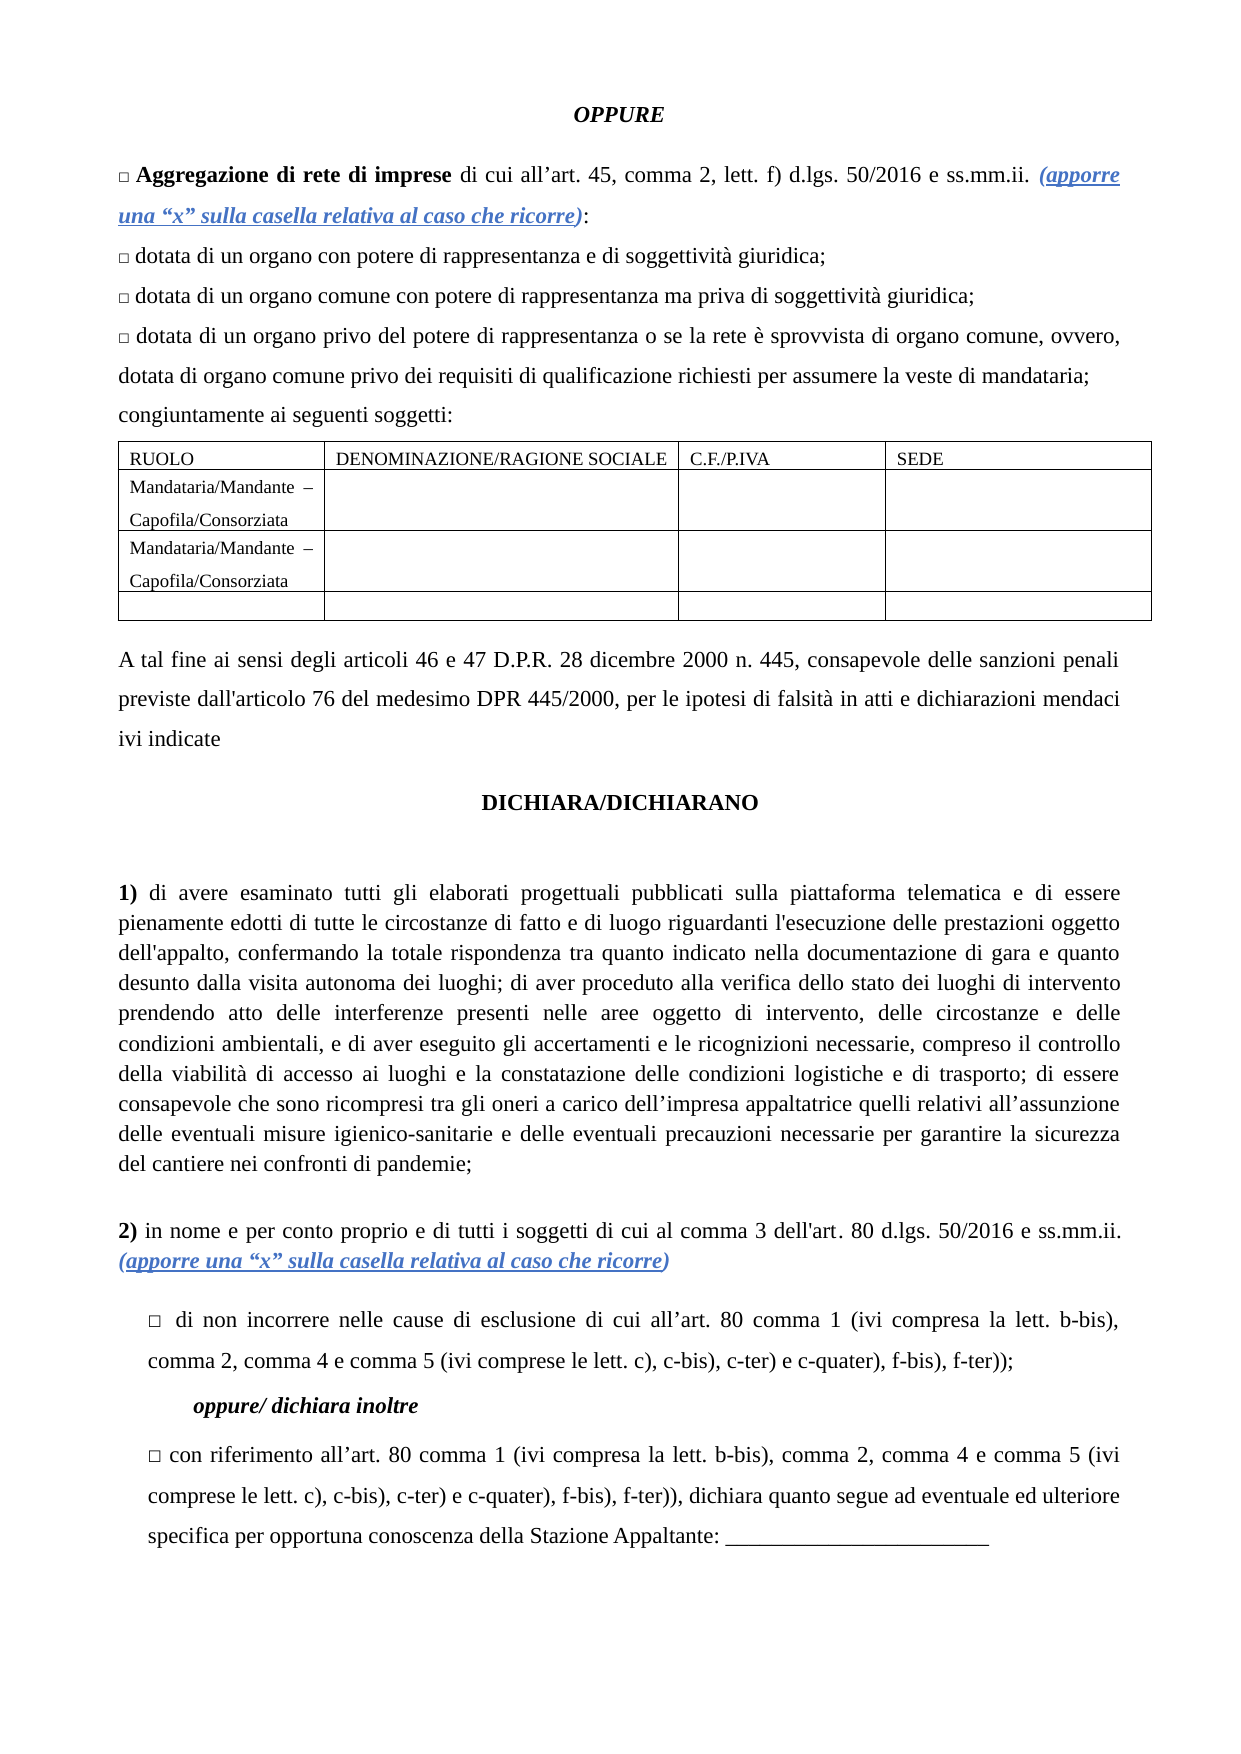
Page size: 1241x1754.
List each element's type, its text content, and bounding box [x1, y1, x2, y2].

text DICHIARA/DICHIARANO [118, 789, 1122, 815]
text 2) in nome e per conto proprio e di tutti i soggetti di cui al comma 3 dell'art. 80 d.lgs. 50/2016 e ss.mm.ii. (apporre una “x” sulla casella relativa al caso che ricorre) [118, 1217, 1122, 1274]
table_header C.F./P.IVA [679, 442, 885, 469]
table_header RUOLO [119, 442, 324, 469]
table_cell Mandataria/Mandante – Capofila/Consorziata [119, 470, 324, 530]
table_header SEDE [886, 442, 1151, 469]
table_header DENOMINAZIONE/RAGIONE SOCIALE [325, 442, 678, 469]
text ☐ dotata di un organo con potere di rappresentanza e di soggettività giuridica; [118, 242, 1122, 268]
table_cell [325, 470, 678, 530]
table_cell [679, 531, 885, 591]
text oppure/ dichiara inoltre [118, 1392, 1122, 1419]
text OPPURE [118, 101, 1122, 128]
text 1) di avere esaminato tutti gli elaborati progettuali pubblicati sulla piattaforma telematica e di essere pienamente edotti di tutte le circostanze di fatto e di luogo riguardanti l'esecuzione delle prestazioni oggetto dell'appalto, confermando la totale rispondenza tra quanto indicato nella documentazione di gara e quanto desunto dalla visita autonoma dei luoghi; di aver proceduto alla verifica dello stato dei luoghi di intervento prendendo atto delle interferenze presenti nelle aree oggetto di intervento, delle circostanze e delle condizioni ambientali, e di aver eseguito gli accertamenti e le ricognizioni necessarie, compreso il controllo della viabilità di accesso ai luoghi e la constatazione delle condizioni logistiche e di trasporto; di essere consapevole che sono ricompresi tra gli oneri a carico dell’impresa appaltatrice quelli relativi all’assunzione delle eventuali misure igienico-sanitarie e delle eventuali precauzioni necessarie per garantire la sicurezza del cantiere nei confronti di pandemie; [118, 878, 1122, 1177]
table_cell [886, 592, 1151, 619]
table_cell [679, 592, 885, 619]
text congiuntamente ai seguenti soggetti: [118, 401, 1122, 428]
text ☐ con riferimento all’art. 80 comma 1 (ivi compresa la lett. b-bis), comma 2, comma 4 e comma 5 (ivi comprese le lett. c), c-bis), c-ter) e c-quater), f-bis), f-ter)), dichiara quanto segue ad eventuale ed ulteriore specifica per opportuna conoscenza della Stazione Appaltante: _______________________ [148, 1438, 1122, 1548]
table_cell [325, 592, 678, 619]
table_cell [886, 470, 1151, 530]
text ☐ dotata di un organo comune con potere di rappresentanza ma priva di soggettività giuridica; [118, 282, 1122, 309]
text ☐ Aggregazione di rete di imprese di cui all’art. 45, comma 2, lett. f) d.lgs. 50/2016 e ss.mm.ii. (apporre una “x” sulla casella relativa al caso che ricorre): [118, 159, 1122, 229]
table_cell [679, 470, 885, 530]
text A tal fine ai sensi degli articoli 46 e 47 D.P.R. 28 dicembre 2000 n. 445, consapevole delle sanzioni penali previste dall'articolo 76 del medesimo DPR 445/2000, per le ipotesi di falsità in atti e dichiarazioni mendaci ivi indicate [118, 646, 1122, 751]
table_cell [886, 531, 1151, 591]
text ☐ dotata di un organo privo del potere di rappresentanza o se la rete è sprovvista di organo comune, ovvero, dotata di organo comune privo dei requisiti di qualificazione richiesti per assumere la veste di mandataria; [118, 322, 1122, 388]
table_cell [119, 592, 324, 619]
table_cell Mandataria/Mandante – Capofila/Consorziata [119, 531, 324, 591]
text ☐ di non incorrere nelle cause di esclusione di cui all’art. 80 comma 1 (ivi compresa la lett. b-bis), comma 2, comma 4 e comma 5 (ivi comprese le lett. c), c-bis), c-ter) e c-quater), f-bis), f-ter)); [148, 1303, 1122, 1373]
table_cell [325, 531, 678, 591]
